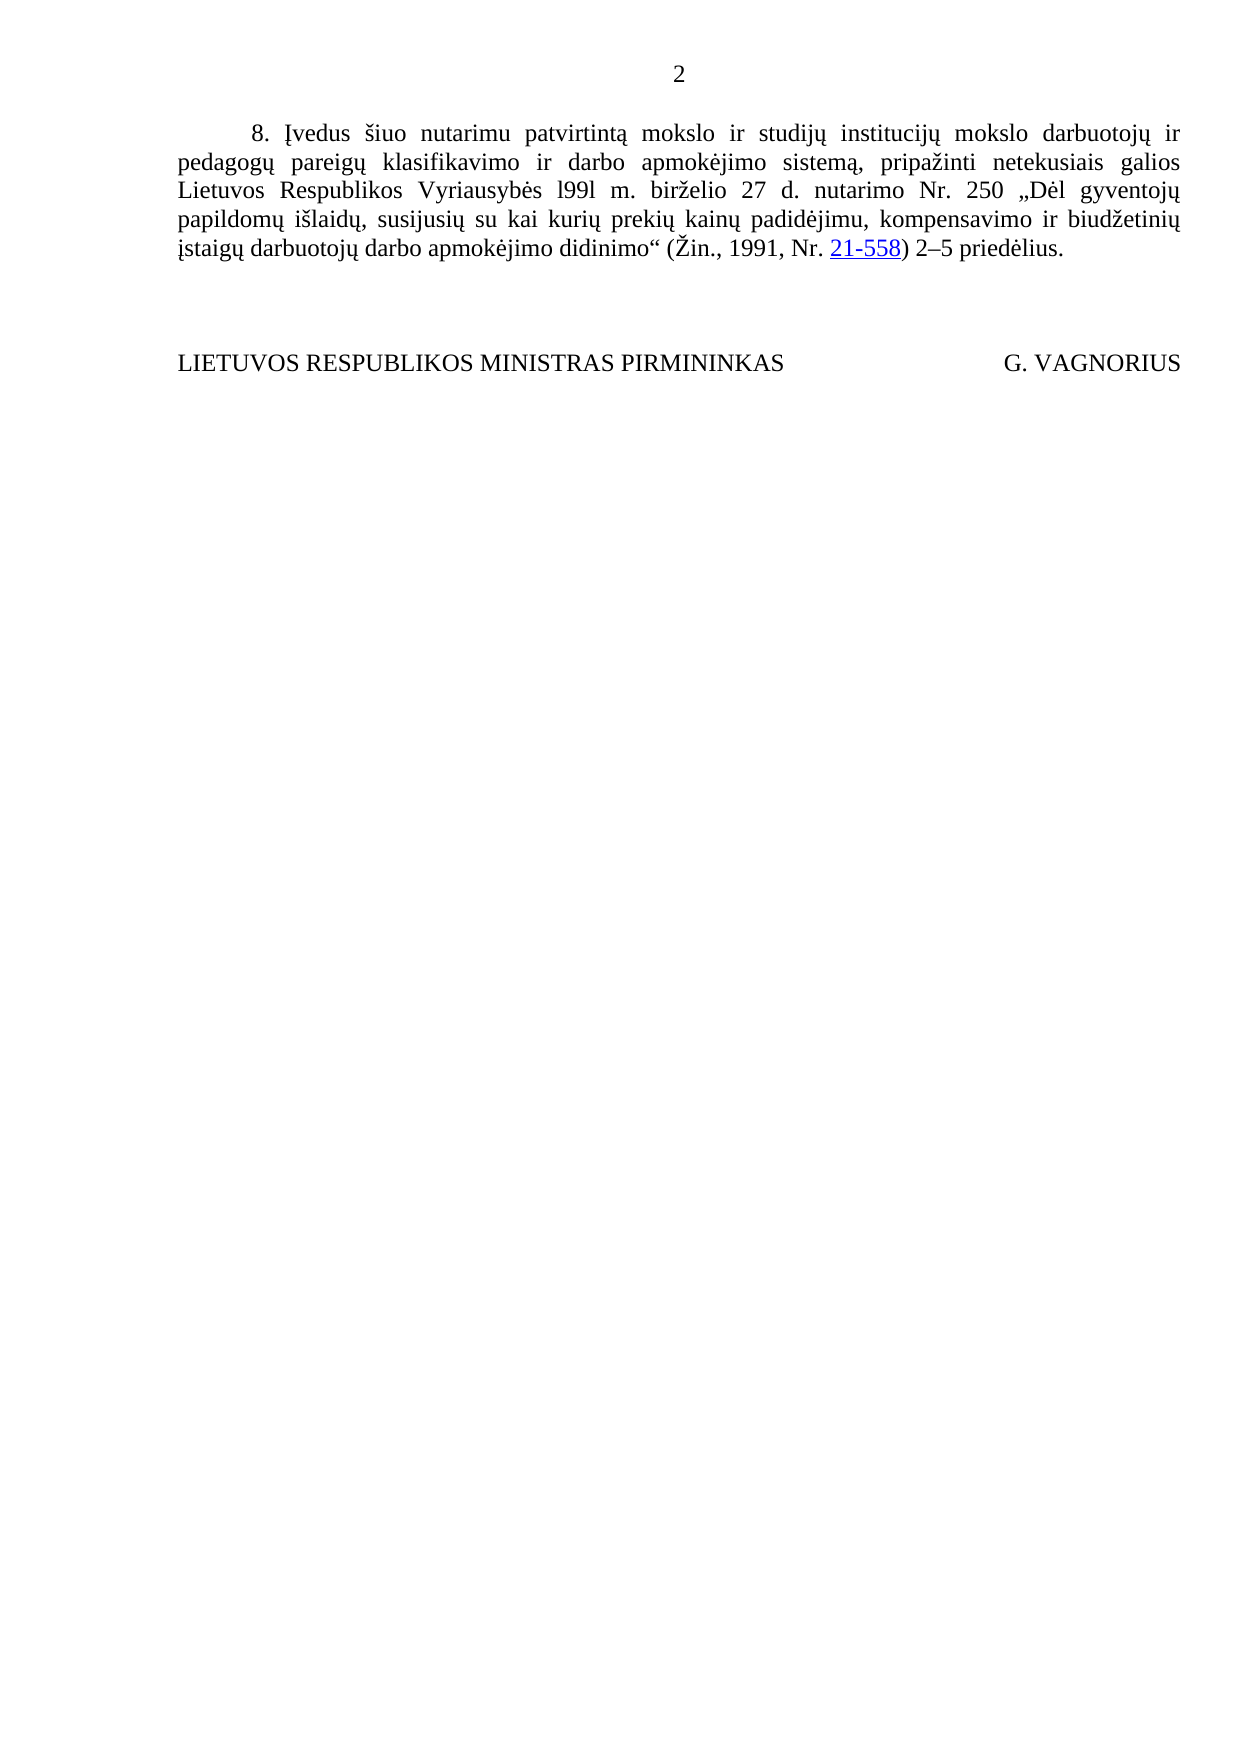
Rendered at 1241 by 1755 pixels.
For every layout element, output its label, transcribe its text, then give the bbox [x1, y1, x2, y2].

text LIETUVOS RESPUBLIKOS MINISTRAS PIRMININKAS G. VAGNORIUS [177, 348, 1181, 377]
text 8. Įvedus šiuo nutarimu patvirtintą mokslo ir studijų institucijų mokslo darbuotojų ir pedagogų pareigų klasifikavimo ir darbo apmokėjimo sistemą, pripažinti netekusiais galios Lietuvos Respublikos Vyriausybės l99l m. birželio 27 d. nutarimo Nr. 250 „Dėl gyventojų papildomų išlaidų, susijusių su kai kurių prekių kainų padidėjimu, kompensavimo ir biudžetinių įstaigų darbuotojų darbo apmokėjimo didinimo“ (Žin., 1991, Nr. 21-558) 2–5 priedėlius. [177, 118, 1181, 262]
